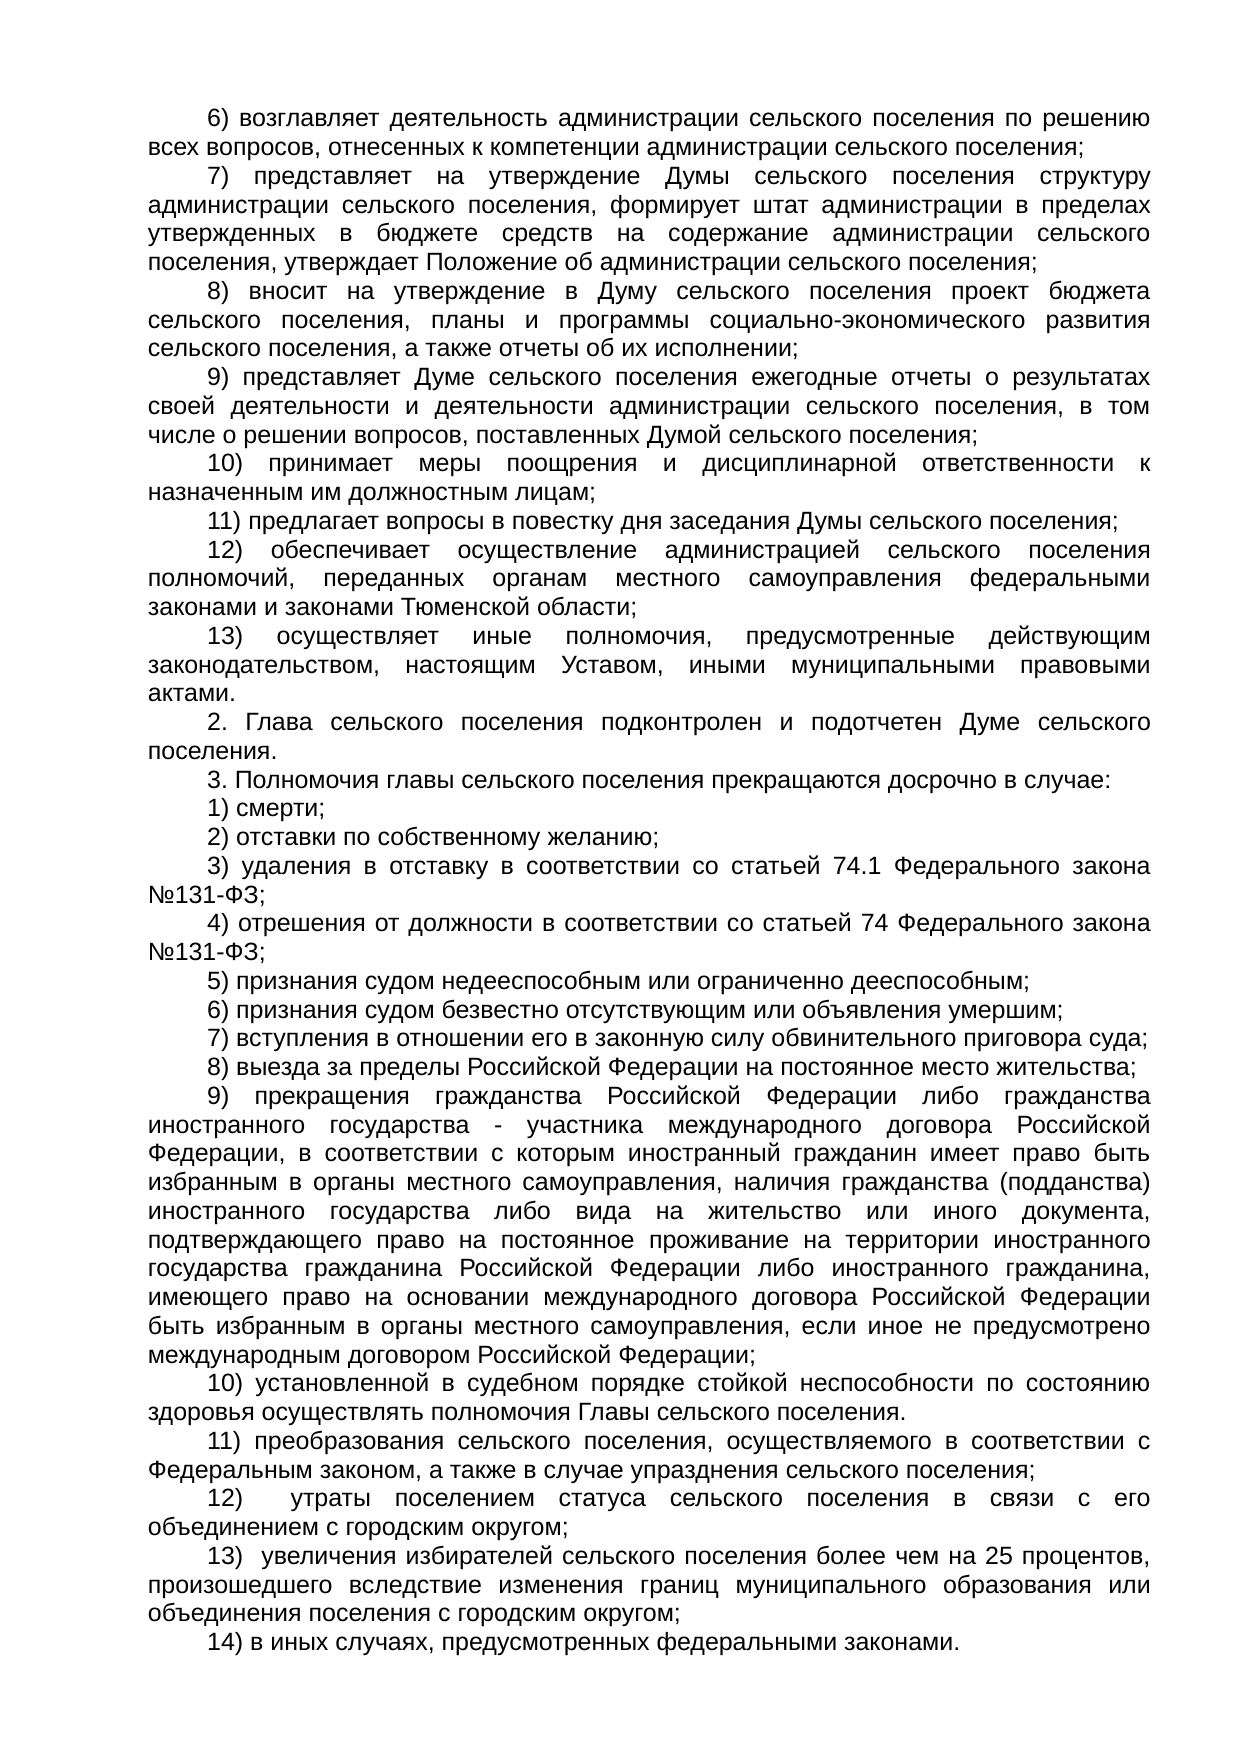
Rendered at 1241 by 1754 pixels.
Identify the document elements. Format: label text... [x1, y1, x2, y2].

text 12) утраты поселением статуса сельского поселения в связи с его объединением с городским округом; [148, 1483, 1152, 1541]
text 2. Глава сельского поселения подконтролен и подотчетен Думе сельского поселения. [148, 707, 1152, 765]
text 14) в иных случаях, предусмотренных федеральными законами. [148, 1627, 1152, 1656]
text 9) представляет Думе сельского поселения ежегодные отчеты о результатах своей деятельности и деятельности администрации сельского поселения, в том числе о решении вопросов, поставленных Думой сельского поселения; [148, 362, 1152, 448]
text 6) возглавляет деятельность администрации сельского поселения по решению всех вопросов, отнесенных к компетенции администрации сельского поселения; [148, 103, 1152, 161]
text 5) признания судом недееспособным или ограниченно дееспособным; [148, 966, 1152, 995]
text 11) предлагает вопросы в повестку дня заседания Думы сельского поселения; [148, 506, 1152, 535]
text 8) выезда за пределы Российской Федерации на постоянное место жительства; [148, 1052, 1152, 1081]
text 9) прекращения гражданства Российской Федерации либо гражданства иностранного государства - участника международного договора Российской Федерации, в соответствии с которым иностранный гражданин имеет право быть избранным в органы местного самоуправления, наличия гражданства (подданства) иностранного государства либо вида на жительство или иного документа, подтверждающего право на постоянное проживание на территории иностранного государства гражданина Российской Федерации либо иностранного гражданина, имеющего право на основании международного договора Российской Федерации быть избранным в органы местного самоуправления, если иное не предусмотрено международным договором Российской Федерации; [148, 1081, 1152, 1368]
text 7) представляет на утверждение Думы сельского поселения структуру администрации сельского поселения, формирует штат администрации в пределах утвержденных в бюджете средств на содержание администрации сельского поселения, утверждает Положение об администрации сельского поселения; [148, 161, 1152, 276]
text 10) принимает меры поощрения и дисциплинарной ответственности к назначенным им должностным лицам; [148, 448, 1152, 506]
text 13) увеличения избирателей сельского поселения более чем на 25 процентов, произошедшего вследствие изменения границ муниципального образования или объединения поселения с городским округом; [148, 1541, 1152, 1627]
text 3) удаления в отставку в соответствии со статьей 74.1 Федерального закона №131-ФЗ; [148, 851, 1152, 908]
text 1) смерти; [148, 793, 1152, 822]
text 2) отставки по собственному желанию; [148, 822, 1152, 851]
text 6) признания судом безвестно отсутствующим или объявления умершим; [148, 995, 1152, 1023]
text 12) обеспечивает осуществление администрацией сельского поселения полномочий, переданных органам местного самоуправления федеральными законами и законами Тюменской области; [148, 535, 1152, 621]
text 11) преобразования сельского поселения, осуществляемого в соответствии с Федеральным законом, а также в случае упразднения сельского поселения; [148, 1426, 1152, 1483]
text 4) отрешения от должности в соответствии со статьей 74 Федерального закона №131-ФЗ; [148, 908, 1152, 966]
text 7) вступления в отношении его в законную силу обвинительного приговора суда; [148, 1023, 1152, 1052]
text 13) осуществляет иные полномочия, предусмотренные действующим законодательством, настоящим Уставом, иными муниципальными правовыми актами. [148, 621, 1152, 707]
text 3. Полномочия главы сельского поселения прекращаются досрочно в случае: [148, 765, 1152, 793]
text 10) установленной в судебном порядке стойкой неспособности по состоянию здоровья осуществлять полномочия Главы сельского поселения. [148, 1368, 1152, 1426]
text 8) вносит на утверждение в Думу сельского поселения проект бюджета сельского поселения, планы и программы социально-экономического развития сельского поселения, а также отчеты об их исполнении; [148, 276, 1152, 362]
